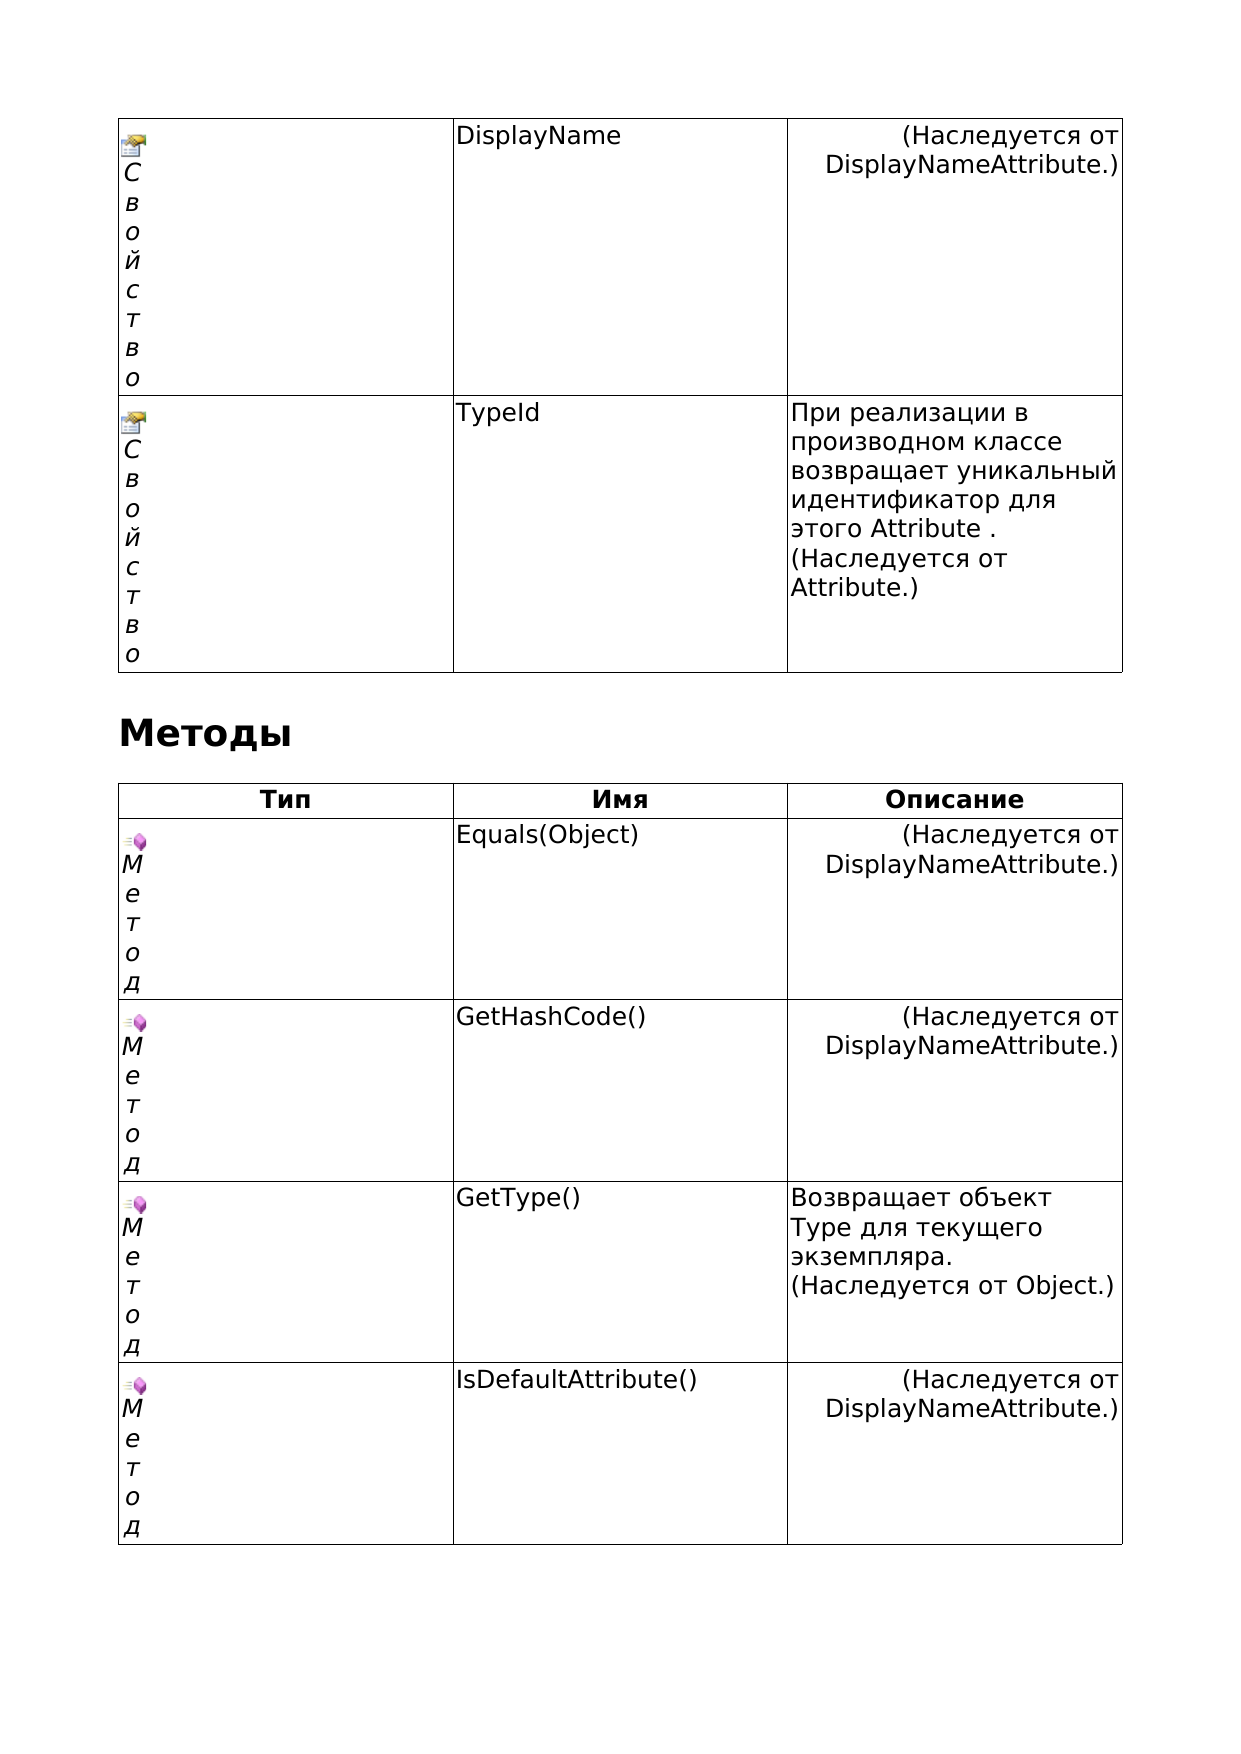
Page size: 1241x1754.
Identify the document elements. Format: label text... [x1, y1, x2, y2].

table_cell DisplayName [454, 119, 787, 395]
table_cell [119, 1182, 453, 1362]
table_cell [119, 1000, 453, 1181]
table_cell При реализации в производном классе возвращает уникальный идентификатор для этого Attribute . (Наследуется от Attribute.) [788, 396, 1122, 672]
picture [121, 1196, 147, 1214]
table_cell Equals(Object) [454, 819, 787, 999]
table_cell (Наследуется от DisplayNameAttribute.) [788, 1000, 1122, 1181]
table_cell [119, 119, 453, 395]
table_header Имя [454, 784, 787, 818]
picture [121, 1377, 147, 1395]
table_header Описание [788, 784, 1122, 818]
table_cell (Наследуется от DisplayNameAttribute.) [788, 1363, 1122, 1543]
table_cell GetHashCode() [454, 1000, 787, 1181]
subtitle Методы [118, 712, 1122, 755]
table_cell [119, 396, 453, 672]
table_cell GetType() [454, 1182, 787, 1362]
table_header Тип [119, 784, 453, 818]
table_cell (Наследуется от DisplayNameAttribute.) [788, 119, 1122, 395]
picture [121, 833, 147, 851]
table_cell TypeId [454, 396, 787, 672]
picture [121, 133, 147, 159]
table_cell Возвращает объект Type для текущего экземпляра. (Наследуется от Object.) [788, 1182, 1122, 1362]
table_cell IsDefaultAttribute() [454, 1363, 787, 1543]
picture [121, 410, 147, 436]
table_cell [119, 1363, 453, 1543]
picture [121, 1014, 147, 1032]
table_cell [119, 819, 453, 999]
table_cell (Наследуется от DisplayNameAttribute.) [788, 819, 1122, 999]
